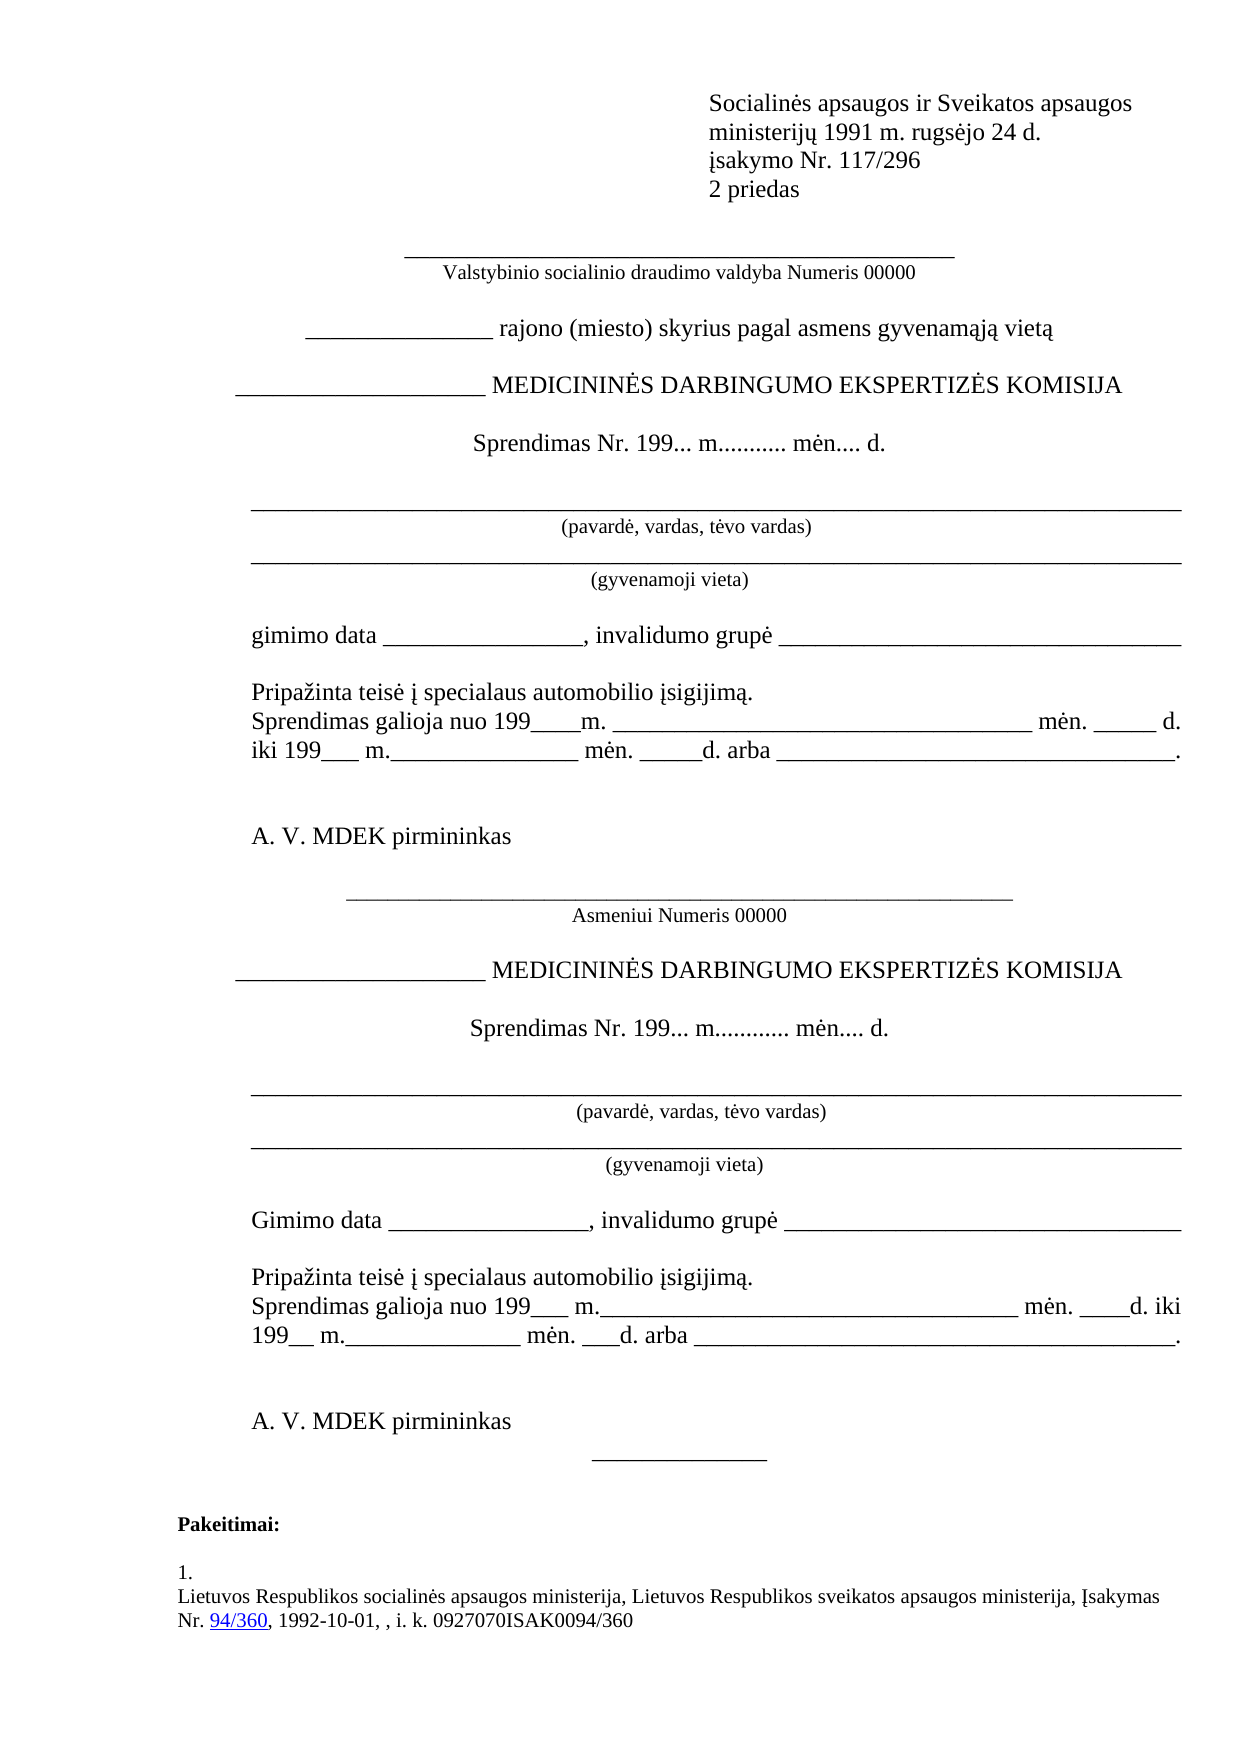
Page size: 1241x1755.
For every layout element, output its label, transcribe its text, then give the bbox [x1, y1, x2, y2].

text ____________________________________________ [177, 232, 1181, 260]
text ministerijų 1991 m. rugsėjo 24 d. [177, 117, 1181, 145]
text iki 199___ m._______________ mėn. _____d. arba . [177, 735, 1181, 764]
text Valstybinio socialinio draudimo valdyba Numeris 00000 [177, 260, 1181, 284]
text įsakymo Nr. 117/296 [177, 145, 1181, 174]
text 1. [177, 1560, 1181, 1584]
text ________________________________________________________________ [177, 879, 1181, 903]
text Pakeitimai: [177, 1512, 1181, 1536]
text Pripažinta teisė į specialaus automobilio įsigijimą. [177, 677, 1181, 706]
text 199__ m.______________ mėn. ___d. arba . [177, 1320, 1181, 1349]
text (gyvenamoji vieta) [177, 567, 1181, 591]
text (pavardė, vardas, tėvo vardas) [177, 1099, 1181, 1123]
text Socialinės apsaugos ir Sveikatos apsaugos [177, 88, 1181, 117]
text _______________ rajono (miesto) skyrius pagal asmens gyvenamąją vietą [177, 313, 1181, 342]
text Gimimo data ________________, invalidumo grupė [177, 1205, 1181, 1234]
text Pripažinta teisė į specialaus automobilio įsigijimą. [177, 1262, 1181, 1291]
text Sprendimas Nr. 199... m............ mėn.... d. [177, 1013, 1181, 1042]
text ____________________ MEDICININĖS DARBINGUMO EKSPERTIZĖS KOMISIJA [177, 956, 1181, 984]
text (pavardė, vardas, tėvo vardas) [177, 514, 1181, 538]
text A. V. MDEK pirmininkas [177, 821, 1181, 850]
text ____________________ MEDICININĖS DARBINGUMO EKSPERTIZĖS KOMISIJA [177, 371, 1181, 399]
text 2 priedas [177, 174, 1181, 203]
text A. V. MDEK pirmininkas [177, 1406, 1181, 1435]
text Lietuvos Respublikos socialinės apsaugos ministerija, Lietuvos Respublikos sveikatos apsaugos ministerija, Įsakymas [177, 1584, 1181, 1608]
text gimimo data ________________, invalidumo grupė [177, 620, 1181, 649]
text Sprendimas galioja nuo 199____m. mėn. _____ d. [177, 706, 1181, 735]
text Sprendimas galioja nuo 199___ m. mėn. ____d. iki [177, 1291, 1181, 1320]
text Asmeniui Numeris 00000 [177, 903, 1181, 927]
text ______________ [177, 1435, 1181, 1464]
text Nr. 94/360, 1992-10-01, , i. k. 0927070ISAK0094/360 [177, 1608, 1181, 1632]
text (gyvenamoji vieta) [177, 1152, 1181, 1176]
text Sprendimas Nr. 199... m........... mėn.... d. [177, 428, 1181, 457]
